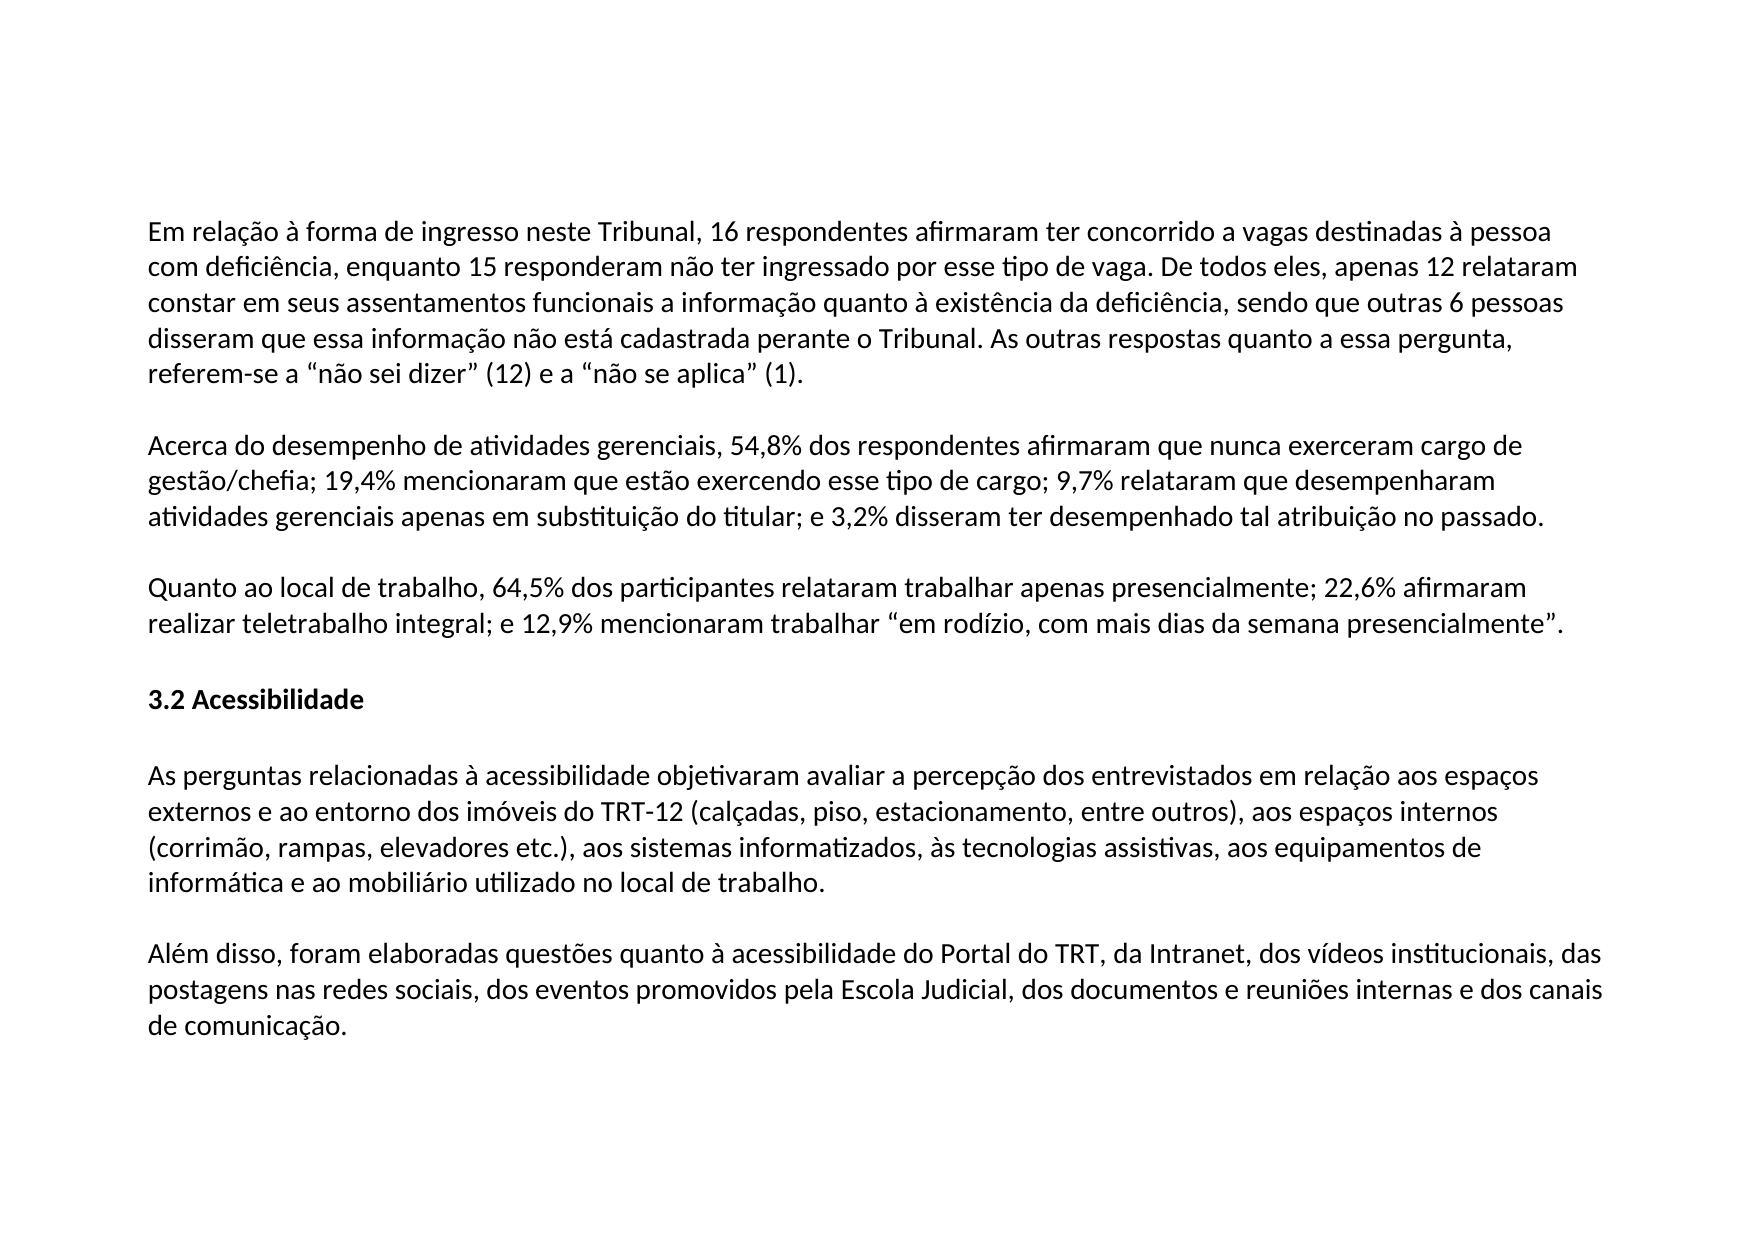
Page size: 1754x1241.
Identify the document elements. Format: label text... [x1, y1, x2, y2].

text postagens nas redes sociais, dos eventos promovidos pela Escola Judicial, dos documentos e reuniões internas e dos canais de comunicação. [148, 971, 1606, 1042]
text Em relação à forma de ingresso neste Tribunal, 16 respondentes afirmaram ter concorrido a vagas destinadas à pessoa com deficiência, enquanto 15 responderam não ter ingressado por esse tipo de vaga. De todos eles, apenas 12 relataram constar em seus assentamentos funcionais a informação quanto à existência da deficiência, sendo que outras 6 pessoas disseram que essa informação não está cadastrada perante o Tribunal. As outras respostas quanto a essa pergunta, referem-se a “não sei dizer” (12) e a “não se aplica” (1). [148, 213, 1606, 391]
text 3.2 Acessibilidade [148, 681, 1606, 717]
text Quanto ao local de trabalho, 64,5% dos participantes relataram trabalhar apenas presencialmente; 22,6% afirmaram realizar teletrabalho integral; e 12,9% mencionaram trabalhar “em rodízio, com mais dias da semana presencialmente”. [148, 569, 1606, 640]
text As perguntas relacionadas à acessibilidade objetivaram avaliar a percepção dos entrevistados em relação aos espaços externos e ao entorno dos imóveis do TRT-12 (calçadas, piso, estacionamento, entre outros), aos espaços internos (corrimão, rampas, elevadores etc.), aos sistemas informatizados, às tecnologias assistivas, aos equipamentos de informática e ao mobiliário utilizado no local de trabalho. [148, 757, 1606, 900]
text Acerca do desempenho de atividades gerenciais, 54,8% dos respondentes afirmaram que nunca exerceram cargo de gestão/chefia; 19,4% mencionaram que estão exercendo esse tipo de cargo; 9,7% relataram que desempenharam atividades gerenciais apenas em substituição do titular; e 3,2% disseram ter desempenhado tal atribuição no passado. [148, 427, 1606, 533]
text Além disso, foram elaboradas questões quanto à acessibilidade do Portal do TRT, da Intranet, dos vídeos institucionais, das [148, 936, 1606, 971]
